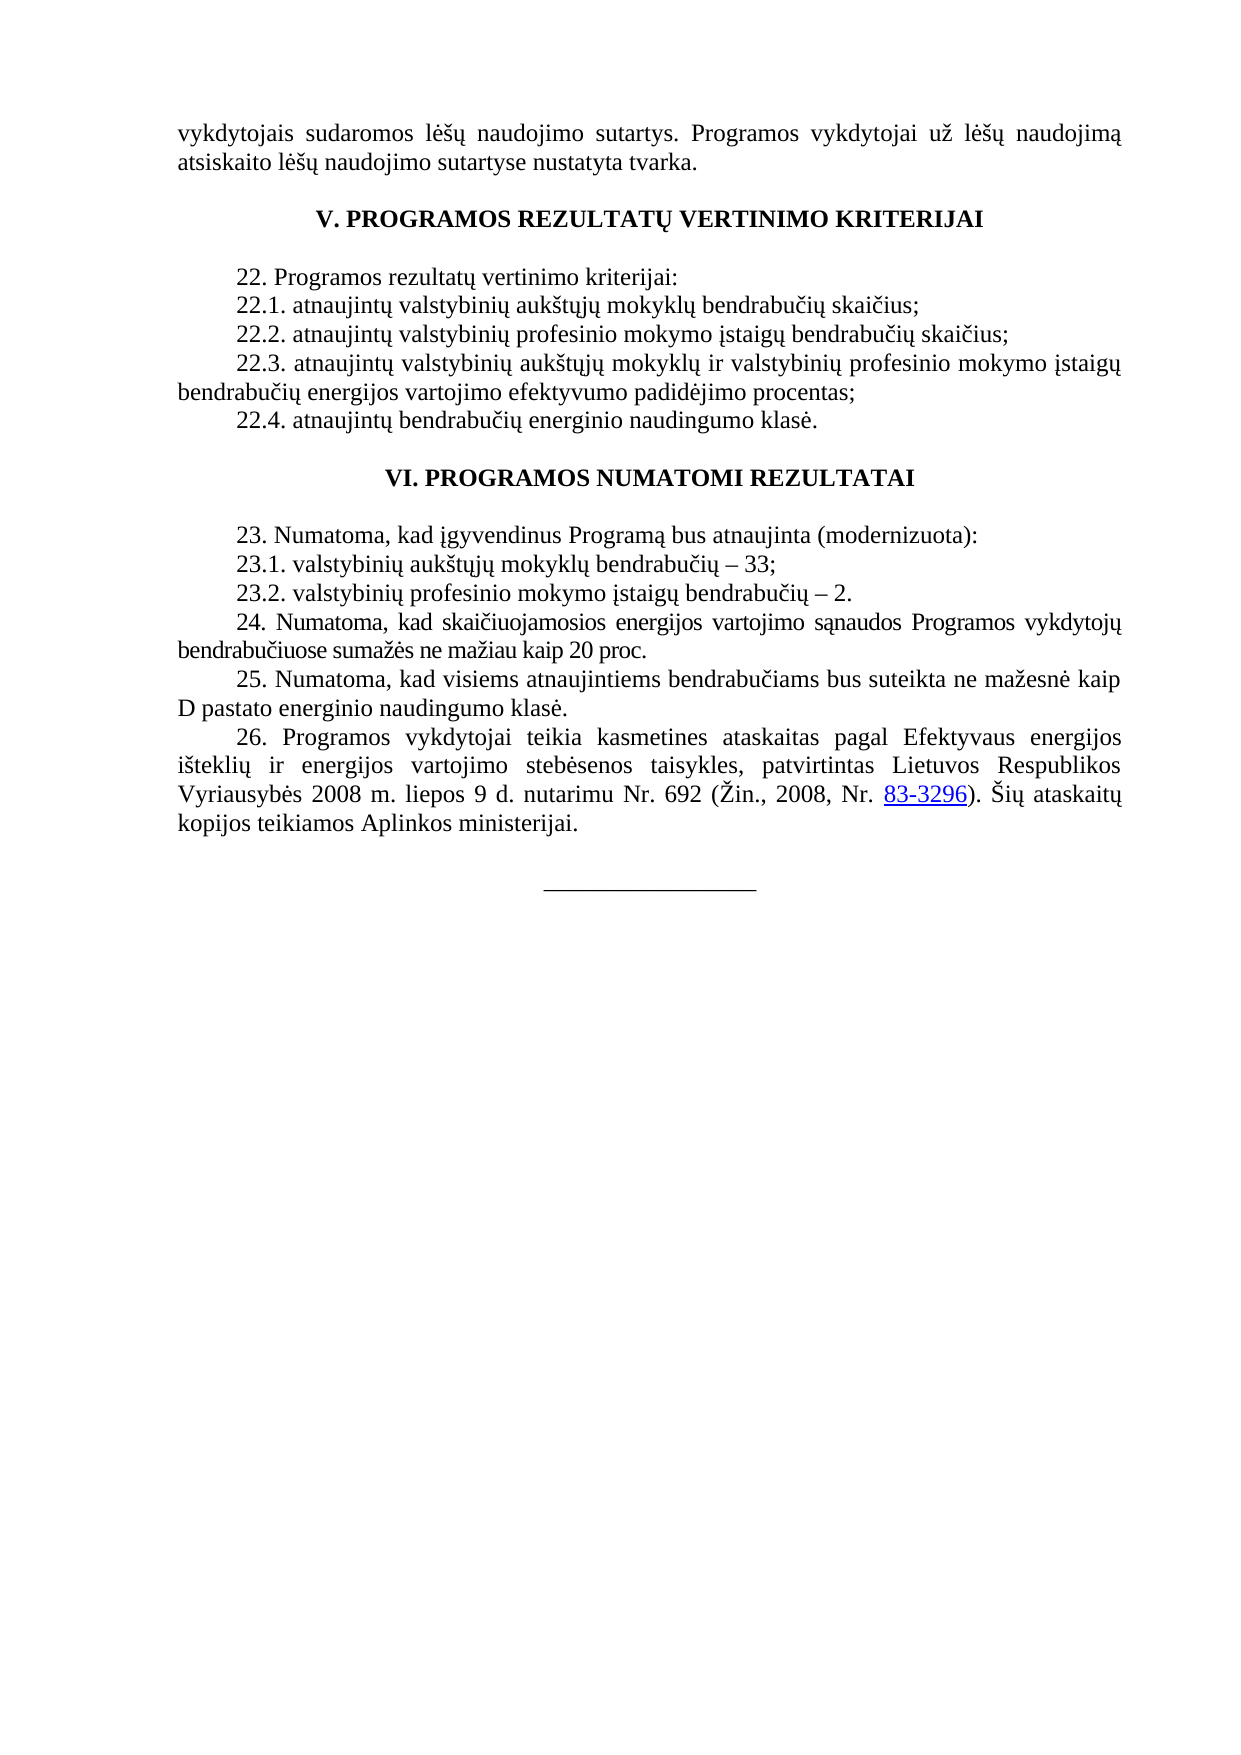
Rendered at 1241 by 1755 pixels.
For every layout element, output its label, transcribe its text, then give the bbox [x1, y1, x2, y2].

text 22.2. atnaujintų valstybinių profesinio mokymo įstaigų bendrabučių skaičius; [177, 319, 1122, 348]
text 23. Numatoma, kad įgyvendinus Programą bus atnaujinta (modernizuota): [177, 521, 1122, 549]
text 23.1. valstybinių aukštųjų mokyklų bendrabučių – 33; [177, 549, 1122, 578]
text 22.3. atnaujintų valstybinių aukštųjų mokyklų ir valstybinių profesinio mokymo įstaigų bendrabučių energijos vartojimo efektyvumo padidėjimo procentas; [177, 348, 1122, 406]
text 23.2. valstybinių profesinio mokymo įstaigų bendrabučių – 2. [177, 578, 1122, 607]
text 22. Programos rezultatų vertinimo kriterijai: [177, 262, 1122, 291]
text 25. Numatoma, kad visiems atnaujintiems bendrabučiams bus suteikta ne mažesnė kaip D pastato energinio naudingumo klasė. [177, 664, 1122, 722]
text 26. Programos vykdytojai teikia kasmetines ataskaitas pagal Efektyvaus energijos išteklių ir energijos vartojimo stebėsenos taisykles, patvirtintas Lietuvos Respublikos Vyriausybės 2008 m. liepos 9 d. nutarimu Nr. 692 (Žin., 2008, Nr. 83-3296). Šių ataskaitų kopijos teikiamos Aplinkos ministerijai. [177, 722, 1122, 837]
text 24. Numatoma, kad skaičiuojamosios energijos vartojimo sąnaudos Programos vykdytojų bendrabučiuose sumažės ne mažiau kaip 20 proc. [177, 607, 1122, 664]
text 22.4. atnaujintų bendrabučių energinio naudingumo klasė. [177, 406, 1122, 434]
text 22.1. atnaujintų valstybinių aukštųjų mokyklų bendrabučių skaičius; [177, 291, 1122, 319]
text _________________ [177, 866, 1122, 894]
text VI. PROGRAMOS NUMATOMI REZULTATAI [177, 463, 1122, 492]
text vykdytojais sudaromos lėšų naudojimo sutartys. Programos vykdytojai už lėšų naudojimą atsiskaito lėšų naudojimo sutartyse nustatyta tvarka. [177, 118, 1122, 176]
text V. PROGRAMOS REZULTATŲ VERTINIMO KRITERIJAI [177, 204, 1122, 233]
